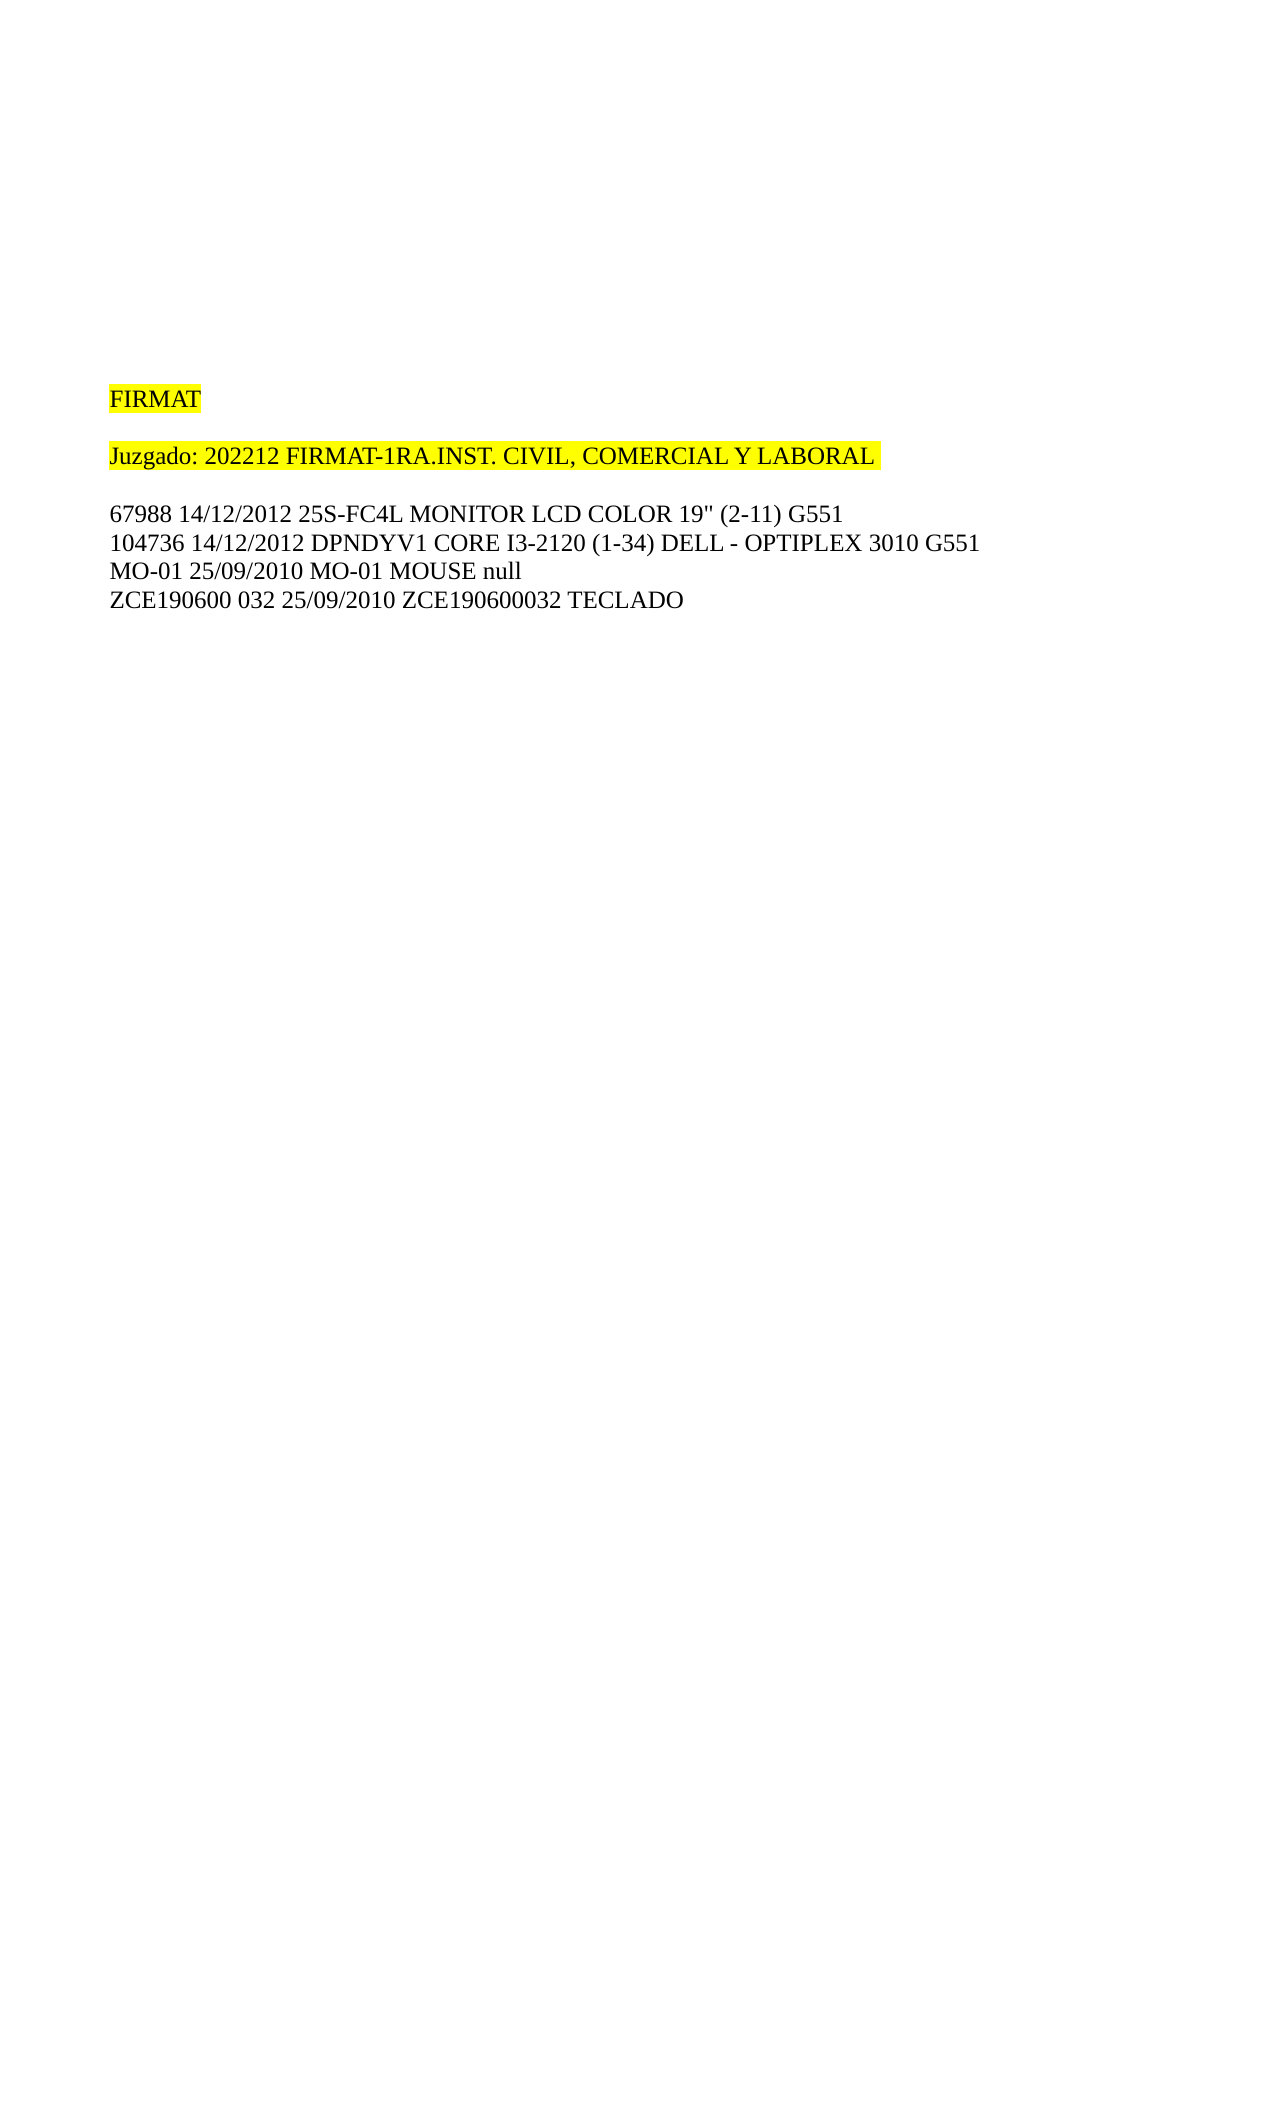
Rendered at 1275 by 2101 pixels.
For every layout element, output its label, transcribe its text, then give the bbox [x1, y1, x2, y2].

text ZCE190600 032 25/09/2010 ZCE190600032 TECLADO [109, 585, 1186, 614]
text FIRMAT [109, 384, 1186, 413]
text 67988 14/12/2012 25S-FC4L MONITOR LCD COLOR 19" (2-11) G551 [109, 499, 1186, 528]
text 104736 14/12/2012 DPNDYV1 CORE I3-2120 (1-34) DELL - OPTIPLEX 3010 G551 [109, 528, 1186, 556]
text MO-01 25/09/2010 MO-01 MOUSE null [109, 556, 1186, 585]
text Juzgado: 202212 FIRMAT-1RA.INST. CIVIL, COMERCIAL Y LABORAL [109, 441, 1186, 470]
